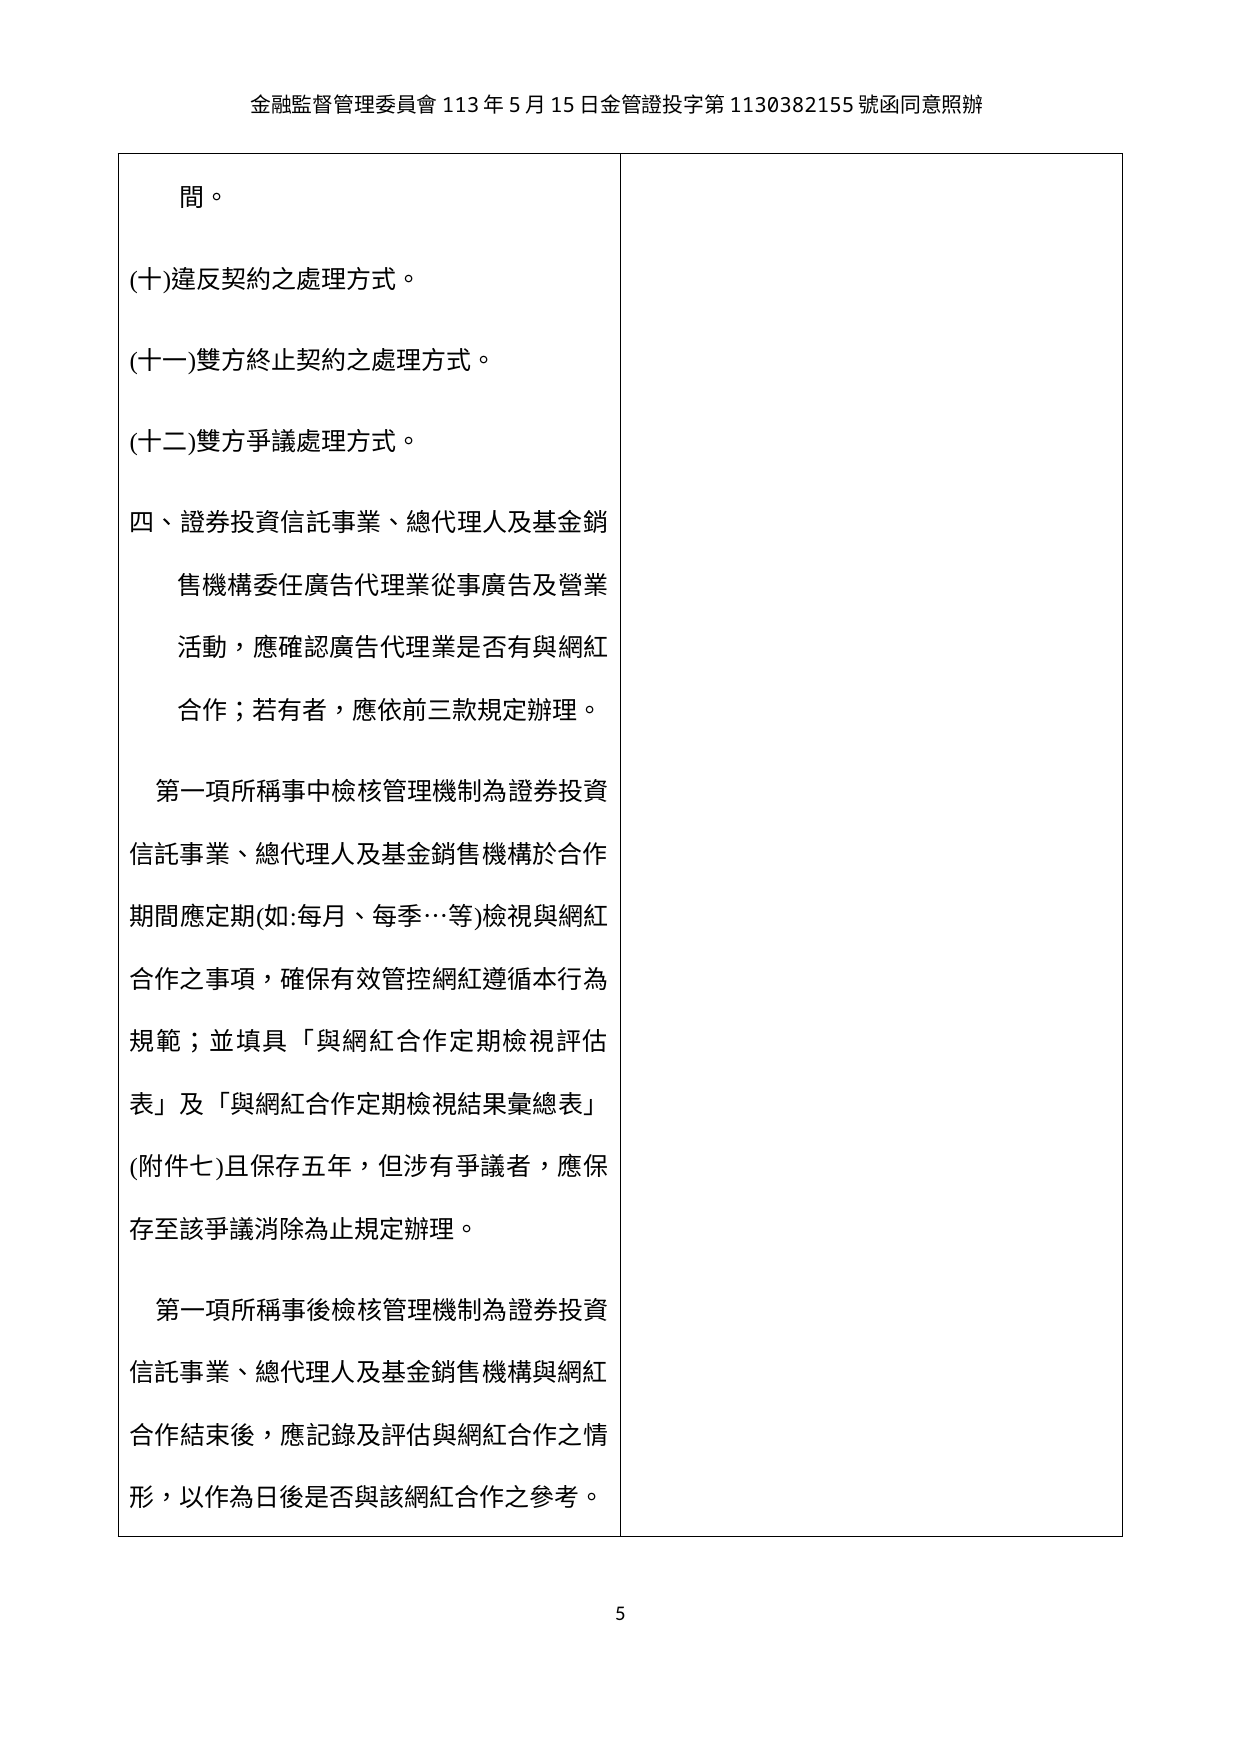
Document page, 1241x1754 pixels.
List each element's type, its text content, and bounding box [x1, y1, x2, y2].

table_cell 第8-5條 證券投資信託事業、總代理人及基金銷售機構與常態性於網路分享資訊者(以下稱網紅），就基金商品從事廣告及營業活動應遵循本行為規範。前開與網紅合作之事業應建立事前、事中及事後檢核管理機制，並於內部控制制度中明定。 前項所稱網紅係指常態性於網路(包括但不限社群媒體、影音平台及線上媒體)發表資訊內容供大眾閱覽，並以此營利者。 第一項所稱事前檢核管理機制如下： 一、網紅應提供未從事詐欺、脅迫及其他不當行為之相關文件(如：良民證等)或出具聲明書。事業應確認該網紅於合作前三個月內從事廣告及基金行銷活動所發表之資訊內容，並無保證獲利、過度宣傳、散布偏頗及不實言論等不當行為。 二、確認網紅取得證券投資信託事業負責人與業務人員管理規則第六條之一第一項第一款至第三款所列資格之一。 三、雙方應簽訂契約，該契約明訂就合作事項雙方應遵守包括但不限於下列條款： 網紅應遵循證券投資信託及顧問法與相關法令、本行為規範與本公會自律規範等規定。 網紅所發表之資訊內容不得違反證券投資顧問業務、基金銷售業務與應取得金管會許可及備查業務之相關法規規定。網紅亦不得進行基金銷售等應取得金管會許可及備查業務之行為。 證券投資信託事業、總代理人及基金銷售機構僅得支付網紅雙方合作之費用及進行置入性廣告之廣告費用，網紅不得要求前開合作之事業支付其他報酬及其他名目之費用。網紅可指定前開合作之事業與第三方簽訂契約及支付第三方費用，惟網紅不得因指定前開合作之事業與第三方簽訂契約及支付第三方費用而主張不受契約拘束。證券投資信託事業、總代理人及基金銷售機構委任廣告代理業從事廣告及營業活動並與網紅合作時，網紅與其合作之事業，均不得主張不受契約拘束。 網紅所發表之資訊內容，應依基金公開說明書及簡式公開說明書所載之內容說明，並同時敘明風險。 網紅所發表之資訊內容，應揭示或說明「非分析意見及推介建議」之警語。 網紅所發表之資訊內容，進行基金之付費置入性行銷廣告者，網紅應依第十條第三款規定辦理。 網紅所發表之資訊內容，若有違法及不適當之虞時，證券投資信託事業、總代理人及基金銷售機構，有權要求網紅刪除該資訊內容。 證券投資信託事業、總代理人及基金銷售機構依第四項規定定期檢視網紅行為、第二十條規定申報及第二十三條受檢時，網紅應提供相關資料並配合辦理。 雙方合作方式、權利義務及合作期間。 (十)違反契約之處理方式。 (十一)雙方終止契約之處理方式。 (十二)雙方爭議處理方式。 四、證券投資信託事業、總代理人及基金銷售機構委任廣告代理業從事廣告及營業活動，應確認廣告代理業是否有與網紅合作；若有者，應依前三款規定辦理。 第一項所稱事中檢核管理機制為證券投資信託事業、總代理人及基金銷售機構於合作期間應定期(如:每月、每季…等)檢視與網紅合作之事項，確保有效管控網紅遵循本行為規範；並填具「與網紅合作定期檢視評估表」及「與網紅合作定期檢視結果彙總表」(附件七)且保存五年，但涉有爭議者，應保存至該爭議消除為止規定辦理。 第一項所稱事後檢核管理機制為證券投資信託事業、總代理人及基金銷售機構與網紅合作結束後，應記錄及評估與網紅合作之情形，以作為日後是否與該網紅合作之參考。 證券投資信託事業及總代理人主動發現、收到陳情或經主管機關通知，有未合作之網紅針對所發行或代理之金融商品、服務內容散布偏頗、不實言論者，應於獲悉之日起三日內發布澄清說明。 [119, 154, 620, 1536]
table_cell [621, 154, 1122, 1536]
